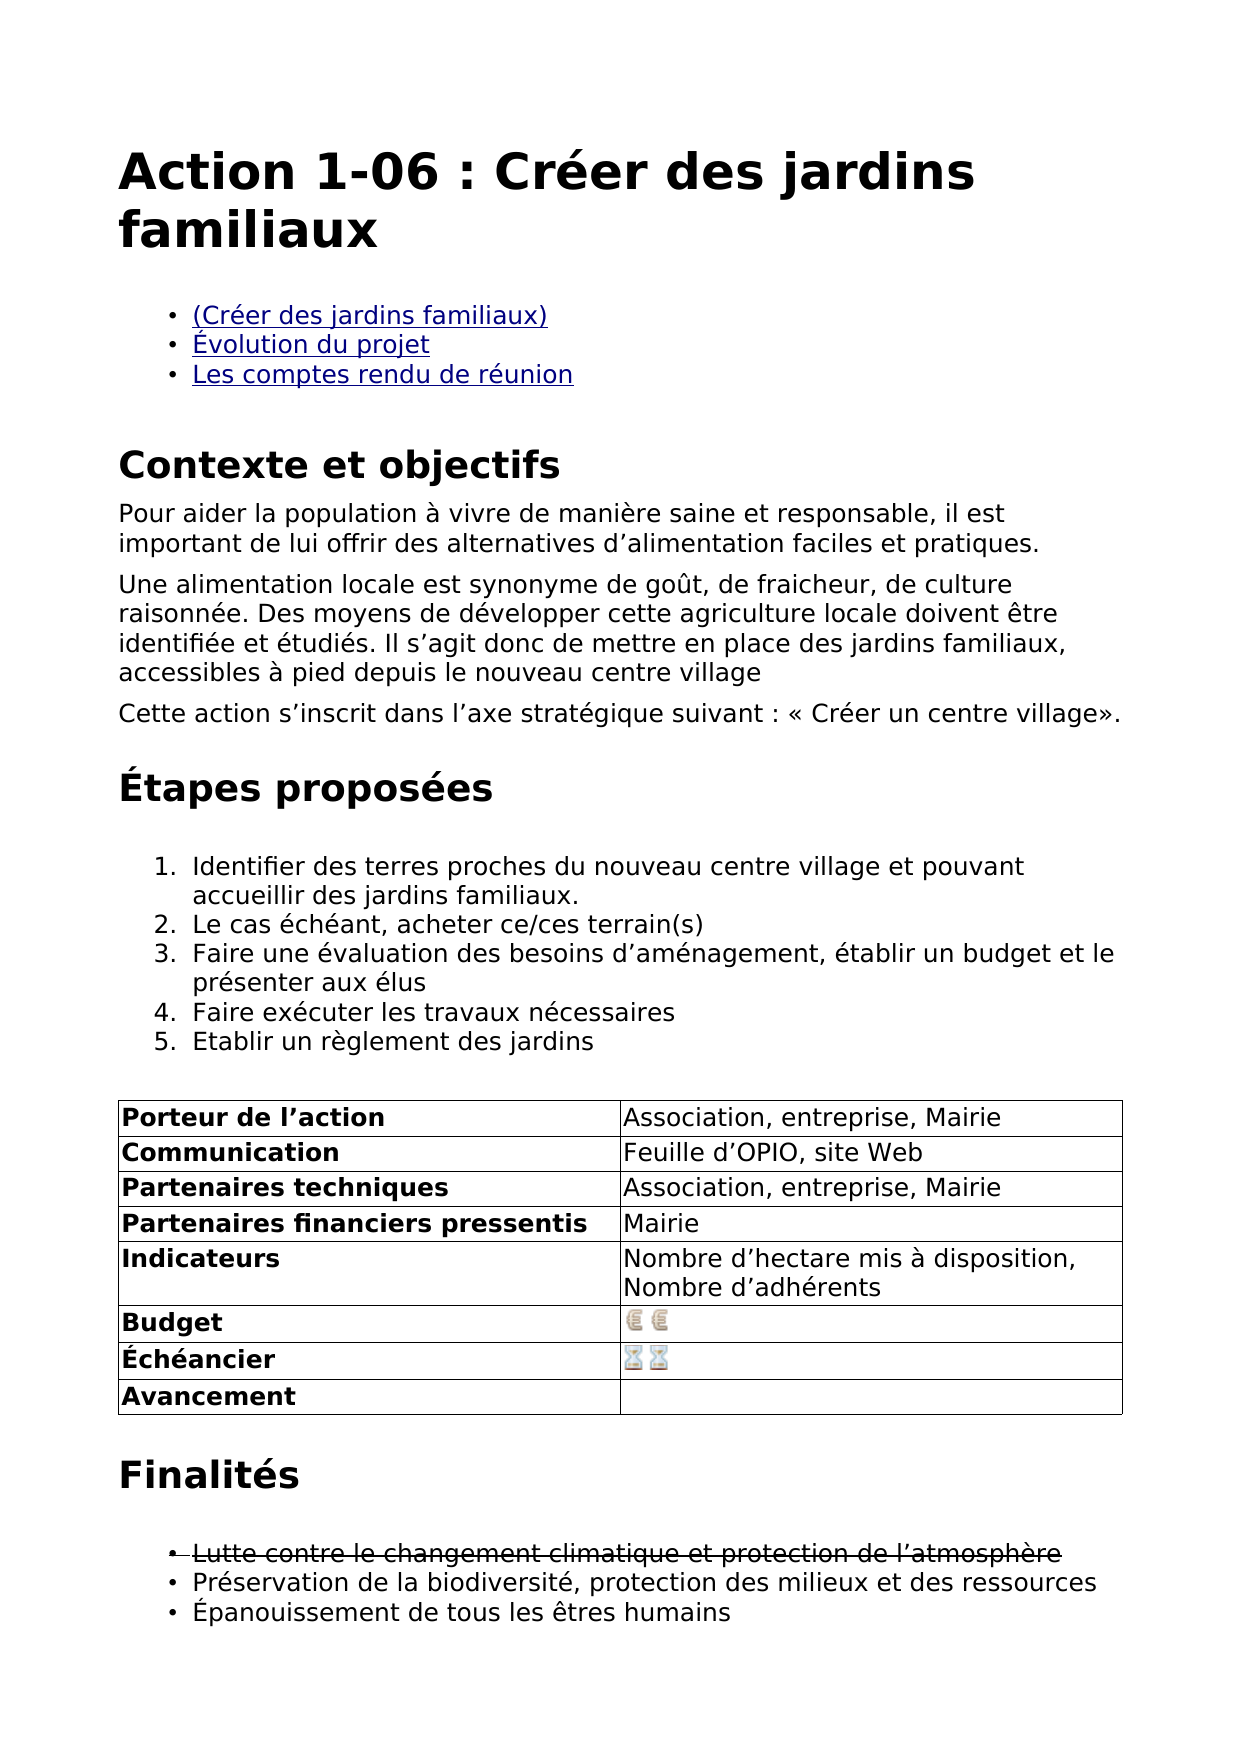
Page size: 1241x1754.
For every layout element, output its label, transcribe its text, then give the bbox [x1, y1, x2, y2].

list Les comptes rendu de réunion [177, 360, 1122, 389]
table_cell Partenaires financiers pressentis [119, 1207, 620, 1241]
table_header Porteur de l’action [119, 1101, 620, 1136]
subtitle Contexte et objectifs [118, 443, 1122, 487]
table_cell Budget [119, 1306, 620, 1342]
table_cell Mairie [621, 1207, 1122, 1241]
table_cell [621, 1306, 1122, 1342]
subtitle Étapes proposées [118, 766, 1122, 810]
table_cell Indicateurs [119, 1242, 620, 1305]
subtitle Action 1-06 : Créer des jardins familiaux [118, 143, 1122, 259]
list Etablir un règlement des jardins [177, 1027, 1122, 1056]
table_cell Feuille d’OPIO, site Web [621, 1137, 1122, 1171]
text Une alimentation locale est synonyme de goût, de fraicheur, de culture raisonnée. Des moyens de développer cette agriculture locale doivent être identifiée et étudiés. Il s’agit donc de mettre en place des jardins familiaux, accessibles à pied depuis le nouveau centre village [118, 571, 1122, 687]
table_cell Partenaires techniques [119, 1172, 620, 1206]
list Le cas échéant, acheter ce/ces terrain(s) [177, 910, 1122, 939]
table_cell Nombre d’hectare mis à disposition, Nombre d’adhérents [621, 1242, 1122, 1305]
subtitle Finalités [118, 1454, 1122, 1497]
table_cell [621, 1380, 1122, 1414]
picture [622, 1308, 723, 1334]
table_cell [621, 1343, 1122, 1379]
table_cell Association, entreprise, Mairie [621, 1172, 1122, 1206]
list Faire exécuter les travaux nécessaires [177, 998, 1122, 1027]
list (Créer des jardins familiaux) [177, 302, 1122, 331]
list Épanouissement de tous les êtres humains [177, 1598, 1122, 1627]
picture [622, 1345, 723, 1370]
list Évolution du projet [177, 331, 1122, 360]
list Lutte contre le changement climatique et protection de l’atmosphère [177, 1539, 1122, 1569]
list Faire une évaluation des besoins d’aménagement, établir un budget et le présenter aux élus [177, 939, 1122, 998]
table_cell Communication [119, 1137, 620, 1171]
text Cette action s’inscrit dans l’axe stratégique suivant : « Créer un centre village». [118, 700, 1122, 729]
list Identifier des terres proches du nouveau centre village et pouvant accueillir des jardins familiaux. [177, 852, 1122, 910]
table_header Association, entreprise, Mairie [621, 1101, 1122, 1136]
table_cell Échéancier [119, 1343, 620, 1379]
table_cell Avancement [119, 1380, 620, 1414]
text Pour aider la population à vivre de manière saine et responsable, il est important de lui offrir des alternatives d’alimentation faciles et pratiques. [118, 500, 1122, 558]
list Préservation de la biodiversité, protection des milieux et des ressources [177, 1569, 1122, 1598]
